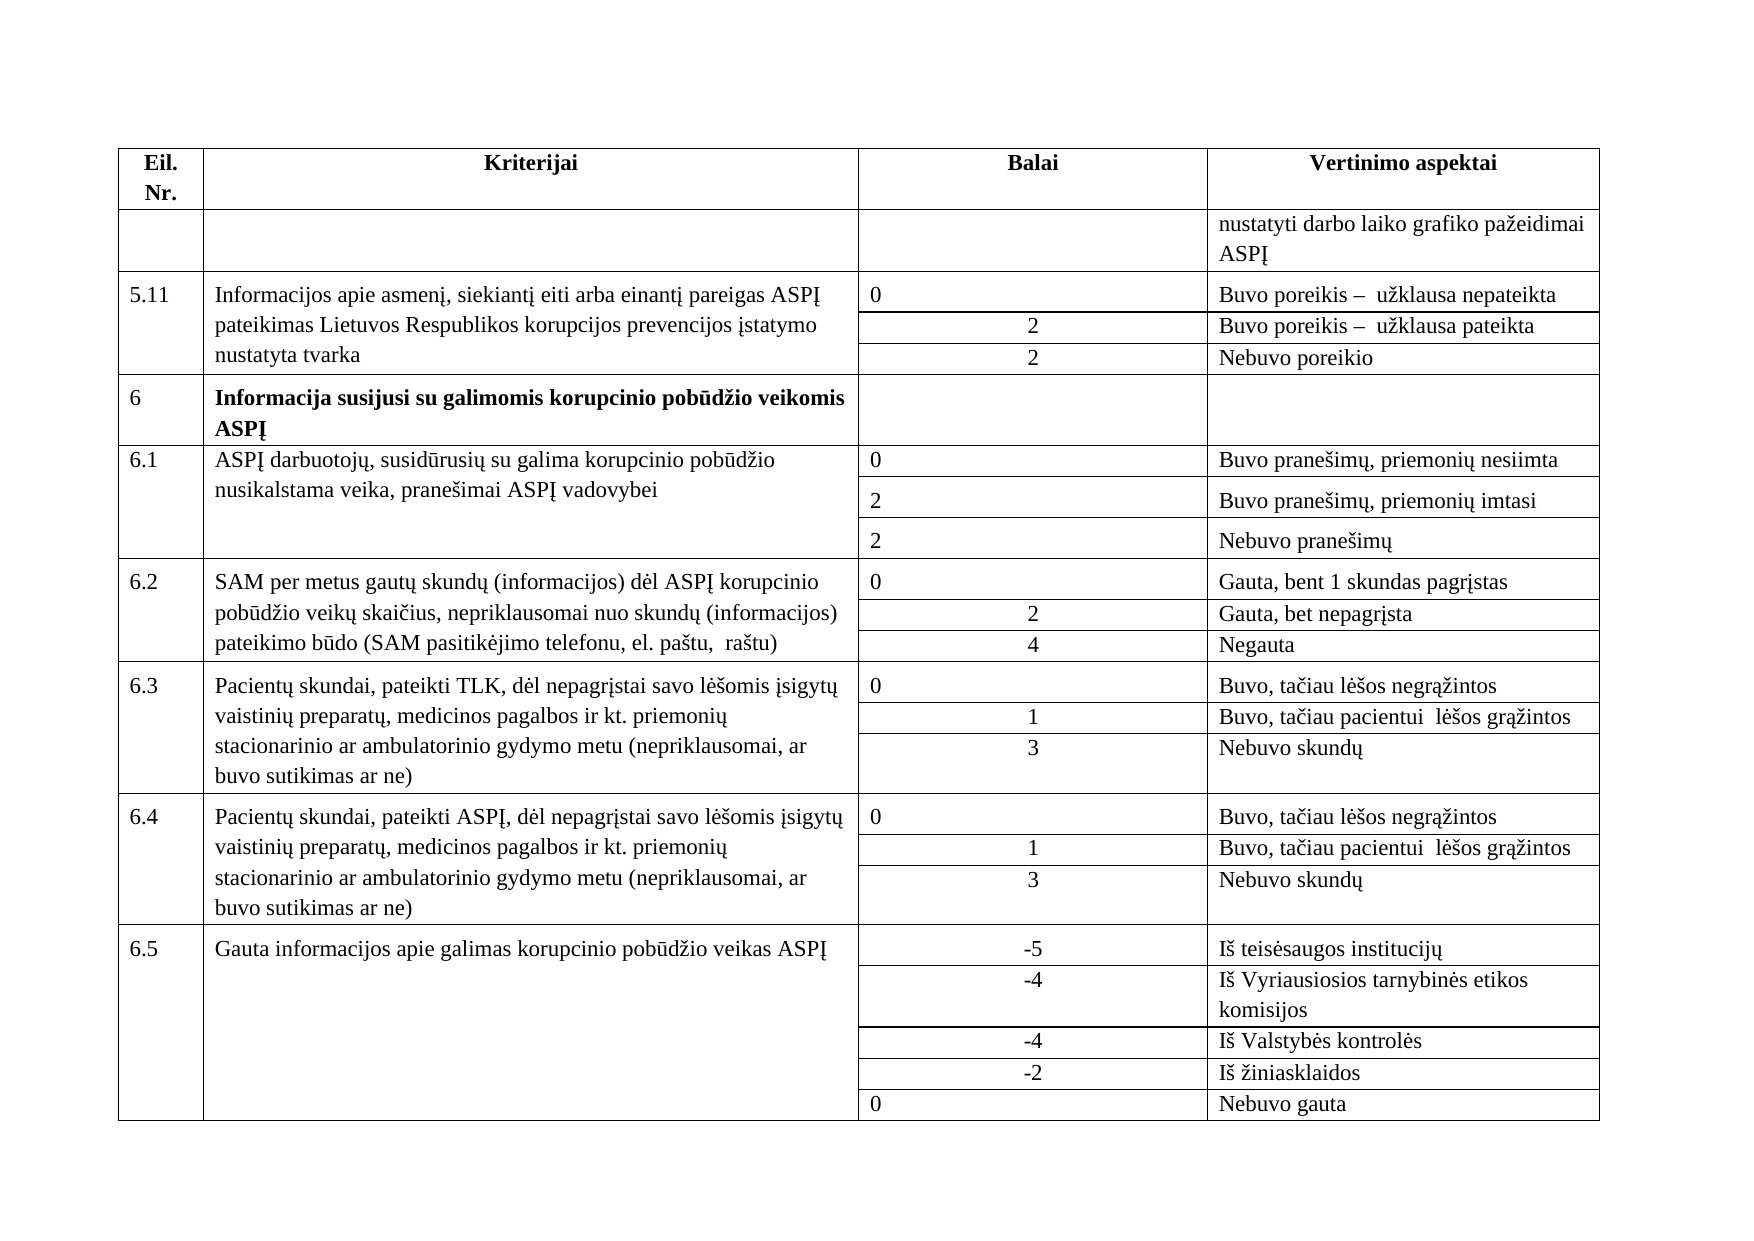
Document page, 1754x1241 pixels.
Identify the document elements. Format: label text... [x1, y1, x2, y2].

table_cell 0 [859, 1090, 1207, 1120]
table_cell Buvo, tačiau lėšos negrąžintos [1208, 662, 1599, 702]
table_cell Nebuvo gauta [1208, 1090, 1599, 1120]
table_cell 6.5 [119, 925, 203, 1120]
table_header Eil. Nr. [119, 149, 203, 209]
table_cell 6.3 [119, 662, 203, 793]
table_cell nustatyti darbo laiko grafiko pažeidimai ASPĮ [1208, 210, 1599, 271]
table_cell 4 [859, 631, 1207, 661]
table_cell Gauta, bent 1 skundas pagrįstas [1208, 559, 1599, 599]
table_cell [859, 375, 1207, 445]
table_cell 6.1 [119, 446, 203, 558]
table_cell Buvo, tačiau pacientui lėšos grąžintos [1208, 835, 1599, 865]
table_cell [119, 210, 203, 271]
table_cell Gauta, bet nepagrįsta [1208, 600, 1599, 630]
table_header Balai [859, 149, 1207, 209]
table_cell Iš Valstybės kontrolės [1208, 1028, 1599, 1058]
table_cell Buvo, tačiau lėšos negrąžintos [1208, 794, 1599, 833]
table_cell Iš teisėsaugos institucijų [1208, 925, 1599, 965]
table_cell 0 [859, 559, 1207, 599]
table_cell 5.11 [119, 272, 203, 374]
table_cell 0 [859, 446, 1207, 476]
table_cell 2 [859, 313, 1207, 343]
table_cell 3 [859, 866, 1207, 924]
table_cell 2 [859, 477, 1207, 517]
table_cell Gauta informacijos apie galimas korupcinio pobūdžio veikas ASPĮ [204, 925, 858, 1120]
table_cell 6.2 [119, 559, 203, 661]
table_cell 2 [859, 344, 1207, 374]
table_cell Informacijos apie asmenį, siekiantį eiti arba einantį pareigas ASPĮ pateikimas Lietuvos Respublikos korupcijos prevencijos įstatymo nustatyta tvarka [204, 272, 858, 374]
table_cell 0 [859, 794, 1207, 833]
table_cell Nebuvo pranešimų [1208, 518, 1599, 558]
table_cell -2 [859, 1059, 1207, 1089]
table_cell Nebuvo skundų [1208, 866, 1599, 924]
table_cell Nebuvo poreikio [1208, 344, 1599, 374]
table_cell 1 [859, 835, 1207, 865]
table_cell [204, 210, 858, 271]
table_cell Buvo, tačiau pacientui lėšos grąžintos [1208, 703, 1599, 733]
table_cell [859, 210, 1207, 271]
table_cell -4 [859, 966, 1207, 1026]
table_cell [1208, 375, 1599, 445]
table_cell 2 [859, 600, 1207, 630]
table_cell -4 [859, 1028, 1207, 1058]
table_cell 0 [859, 272, 1207, 311]
table_cell 6 [119, 375, 203, 445]
table_cell 6.4 [119, 794, 203, 924]
table_cell 3 [859, 734, 1207, 793]
table_header Kriterijai [204, 149, 858, 209]
table_cell SAM per metus gautų skundų (informacijos) dėl ASPĮ korupcinio pobūdžio veikų skaičius, nepriklausomai nuo skundų (informacijos) pateikimo būdo (SAM pasitikėjimo telefonu, el. paštu, raštu) [204, 559, 858, 661]
table_cell 0 [859, 662, 1207, 702]
table_cell Buvo poreikis – užklausa pateikta [1208, 313, 1599, 343]
table_cell Negauta [1208, 631, 1599, 661]
table_cell Buvo pranešimų, priemonių imtasi [1208, 477, 1599, 517]
table_cell 2 [859, 518, 1207, 558]
table_cell Pacientų skundai, pateikti ASPĮ, dėl nepagrįstai savo lėšomis įsigytų vaistinių preparatų, medicinos pagalbos ir kt. priemonių stacionarinio ar ambulatorinio gydymo metu (nepriklausomai, ar buvo sutikimas ar ne) [204, 794, 858, 924]
table_cell -5 [859, 925, 1207, 965]
table_cell ASPĮ darbuotojų, susidūrusių su galima korupcinio pobūdžio nusikalstama veika, pranešimai ASPĮ vadovybei [204, 446, 858, 558]
table_cell 1 [859, 703, 1207, 733]
table_cell Buvo pranešimų, priemonių nesiimta [1208, 446, 1599, 476]
table_cell Informacija susijusi su galimomis korupcinio pobūdžio veikomis ASPĮ [204, 375, 858, 445]
table_header Vertinimo aspektai [1208, 149, 1599, 209]
table_cell Buvo poreikis – užklausa nepateikta [1208, 272, 1599, 311]
table_cell Iš Vyriausiosios tarnybinės etikos komisijos [1208, 966, 1599, 1026]
table_cell Iš žiniasklaidos [1208, 1059, 1599, 1089]
table_cell Nebuvo skundų [1208, 734, 1599, 793]
table_cell Pacientų skundai, pateikti TLK, dėl nepagrįstai savo lėšomis įsigytų vaistinių preparatų, medicinos pagalbos ir kt. priemonių stacionarinio ar ambulatorinio gydymo metu (nepriklausomai, ar buvo sutikimas ar ne) [204, 662, 858, 793]
